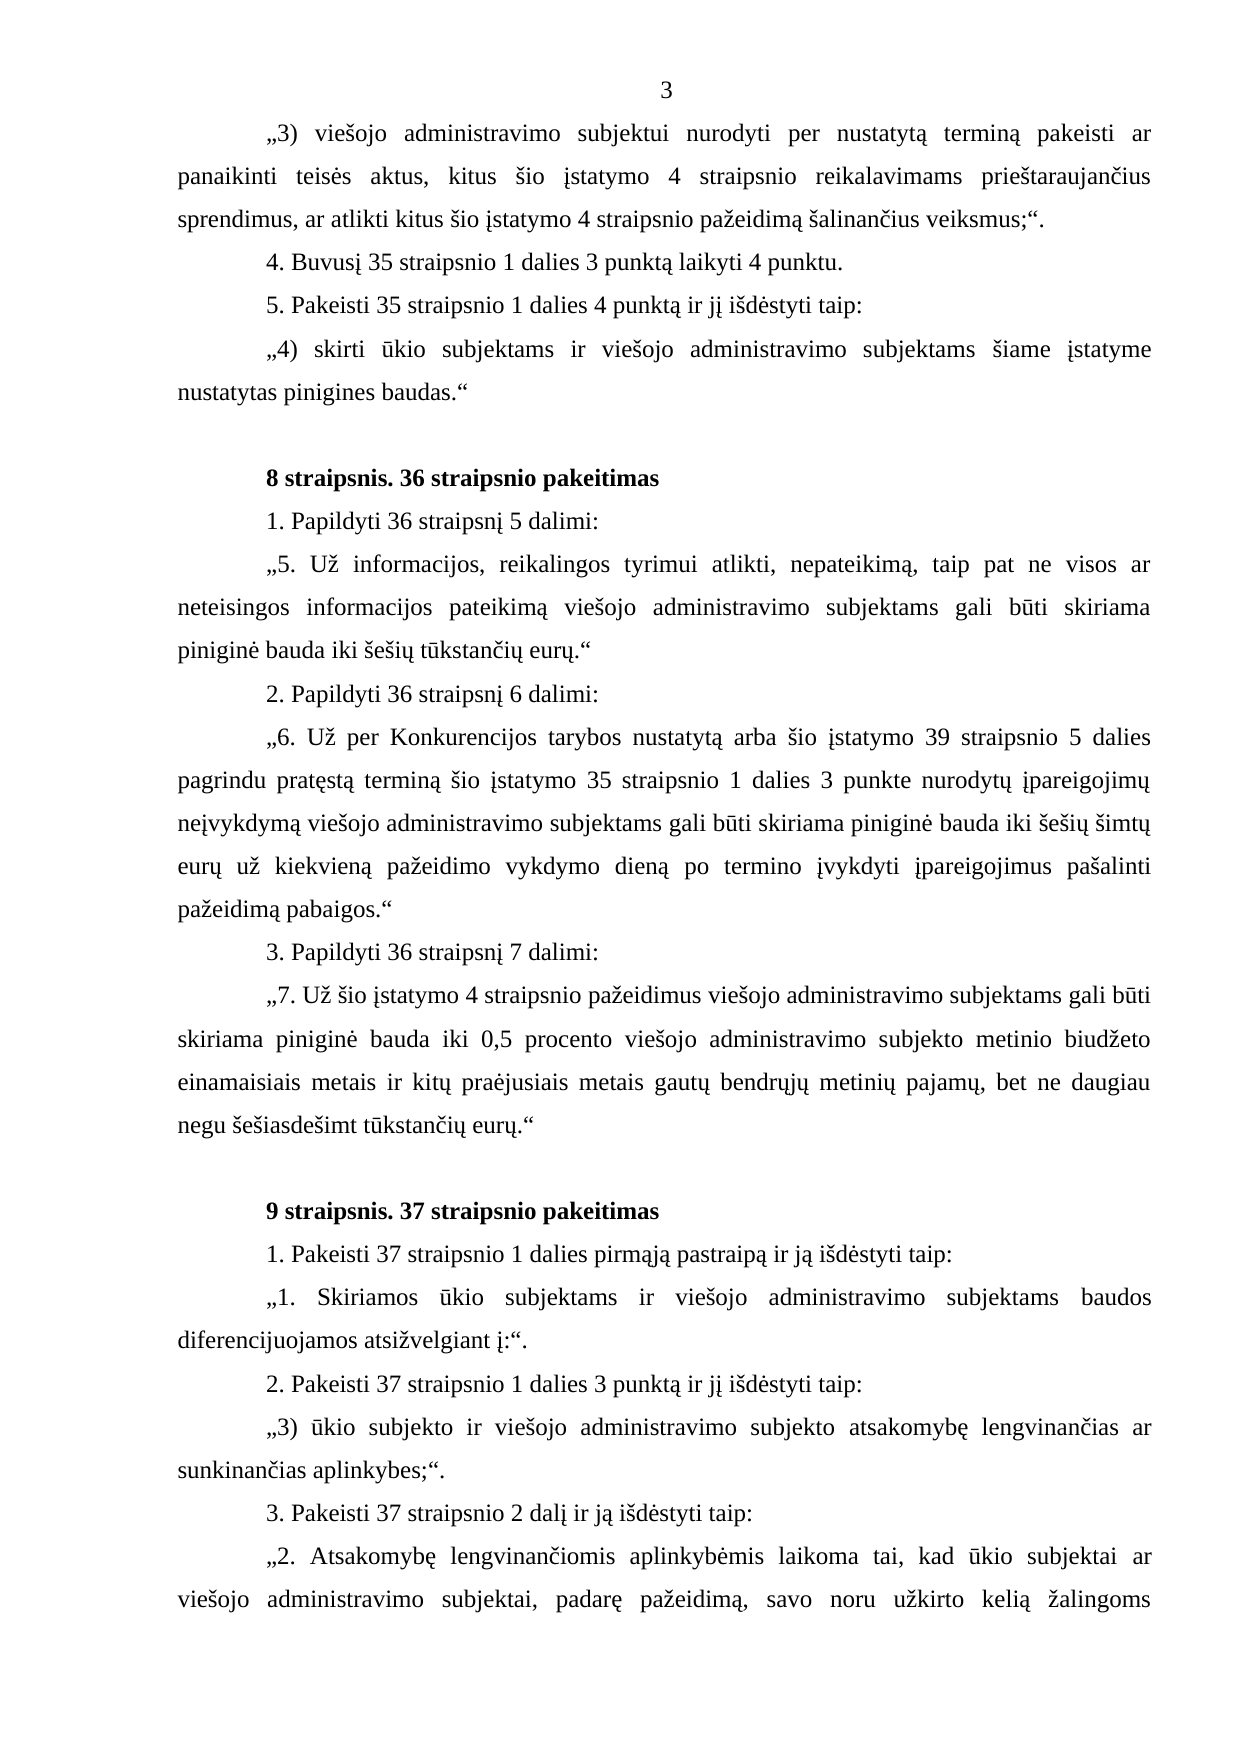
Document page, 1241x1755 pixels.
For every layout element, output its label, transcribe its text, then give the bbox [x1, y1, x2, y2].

text 9 straipsnis. 37 straipsnio pakeitimas [177, 1196, 1152, 1225]
text „7. Už šio įstatymo 4 straipsnio pažeidimus viešojo administravimo subjektams gali būti skiriama piniginė bauda iki 0,5 procento viešojo administravimo subjekto metinio biudžeto einamaisiais metais ir kitų praėjusiais metais gautų bendrųjų metinių pajamų, bet ne daugiau negu šešiasdešimt tūkstančių eurų.“ [177, 981, 1152, 1139]
text 3. Pakeisti 37 straipsnio 2 dalį ir ją išdėstyti taip: [177, 1498, 1152, 1527]
text „6. Už per Konkurencijos tarybos nustatytą arba šio įstatymo 39 straipsnio 5 dalies pagrindu pratęstą terminą šio įstatymo 35 straipsnio 1 dalies 3 punkte nurodytų įpareigojimų neįvykdymą viešojo administravimo subjektams gali būti skiriama piniginė bauda iki šešių šimtų eurų už kiekvieną pažeidimo vykdymo dieną po termino įvykdyti įpareigojimus pašalinti pažeidimą pabaigos.“ [177, 722, 1152, 923]
text 2. Pakeisti 37 straipsnio 1 dalies 3 punktą ir jį išdėstyti taip: [177, 1369, 1152, 1397]
text 5. Pakeisti 35 straipsnio 1 dalies 4 punktą ir jį išdėstyti taip: [177, 291, 1152, 319]
text 1. Pakeisti 37 straipsnio 1 dalies pirmąją pastraipą ir ją išdėstyti taip: [177, 1239, 1152, 1268]
text „3) ūkio subjekto ir viešojo administravimo subjekto atsakomybę lengvinančias ar sunkinančias aplinkybes;“. [177, 1412, 1152, 1484]
text „3) viešojo administravimo subjektui nurodyti per nustatytą terminą pakeisti ar panaikinti teisės aktus, kitus šio įstatymo 4 straipsnio reikalavimams prieštaraujančius sprendimus, ar atlikti kitus šio įstatymo 4 straipsnio pažeidimą šalinančius veiksmus;“. [177, 118, 1152, 233]
text 8 straipsnis. 36 straipsnio pakeitimas [177, 463, 1152, 492]
text „2. Atsakomybę lengvinančiomis aplinkybėmis laikoma tai, kad ūkio subjektai ar viešojo administravimo subjektai, padarę pažeidimą, savo noru užkirto kelią žalingoms [177, 1541, 1152, 1613]
text 4. Buvusį 35 straipsnio 1 dalies 3 punktą laikyti 4 punktu. [177, 247, 1152, 276]
text 3. Papildyti 36 straipsnį 7 dalimi: [177, 937, 1152, 966]
text „1. Skiriamos ūkio subjektams ir viešojo administravimo subjektams baudos diferencijuojamos atsižvelgiant į:“. [177, 1282, 1152, 1354]
text „5. Už informacijos, reikalingos tyrimui atlikti, nepateikimą, taip pat ne visos ar neteisingos informacijos pateikimą viešojo administravimo subjektams gali būti skiriama piniginė bauda iki šešių tūkstančių eurų.“ [177, 549, 1152, 664]
text 1. Papildyti 36 straipsnį 5 dalimi: [177, 506, 1152, 535]
text 2. Papildyti 36 straipsnį 6 dalimi: [177, 679, 1152, 707]
text „4) skirti ūkio subjektams ir viešojo administravimo subjektams šiame įstatyme nustatytas pinigines baudas.“ [177, 334, 1152, 406]
